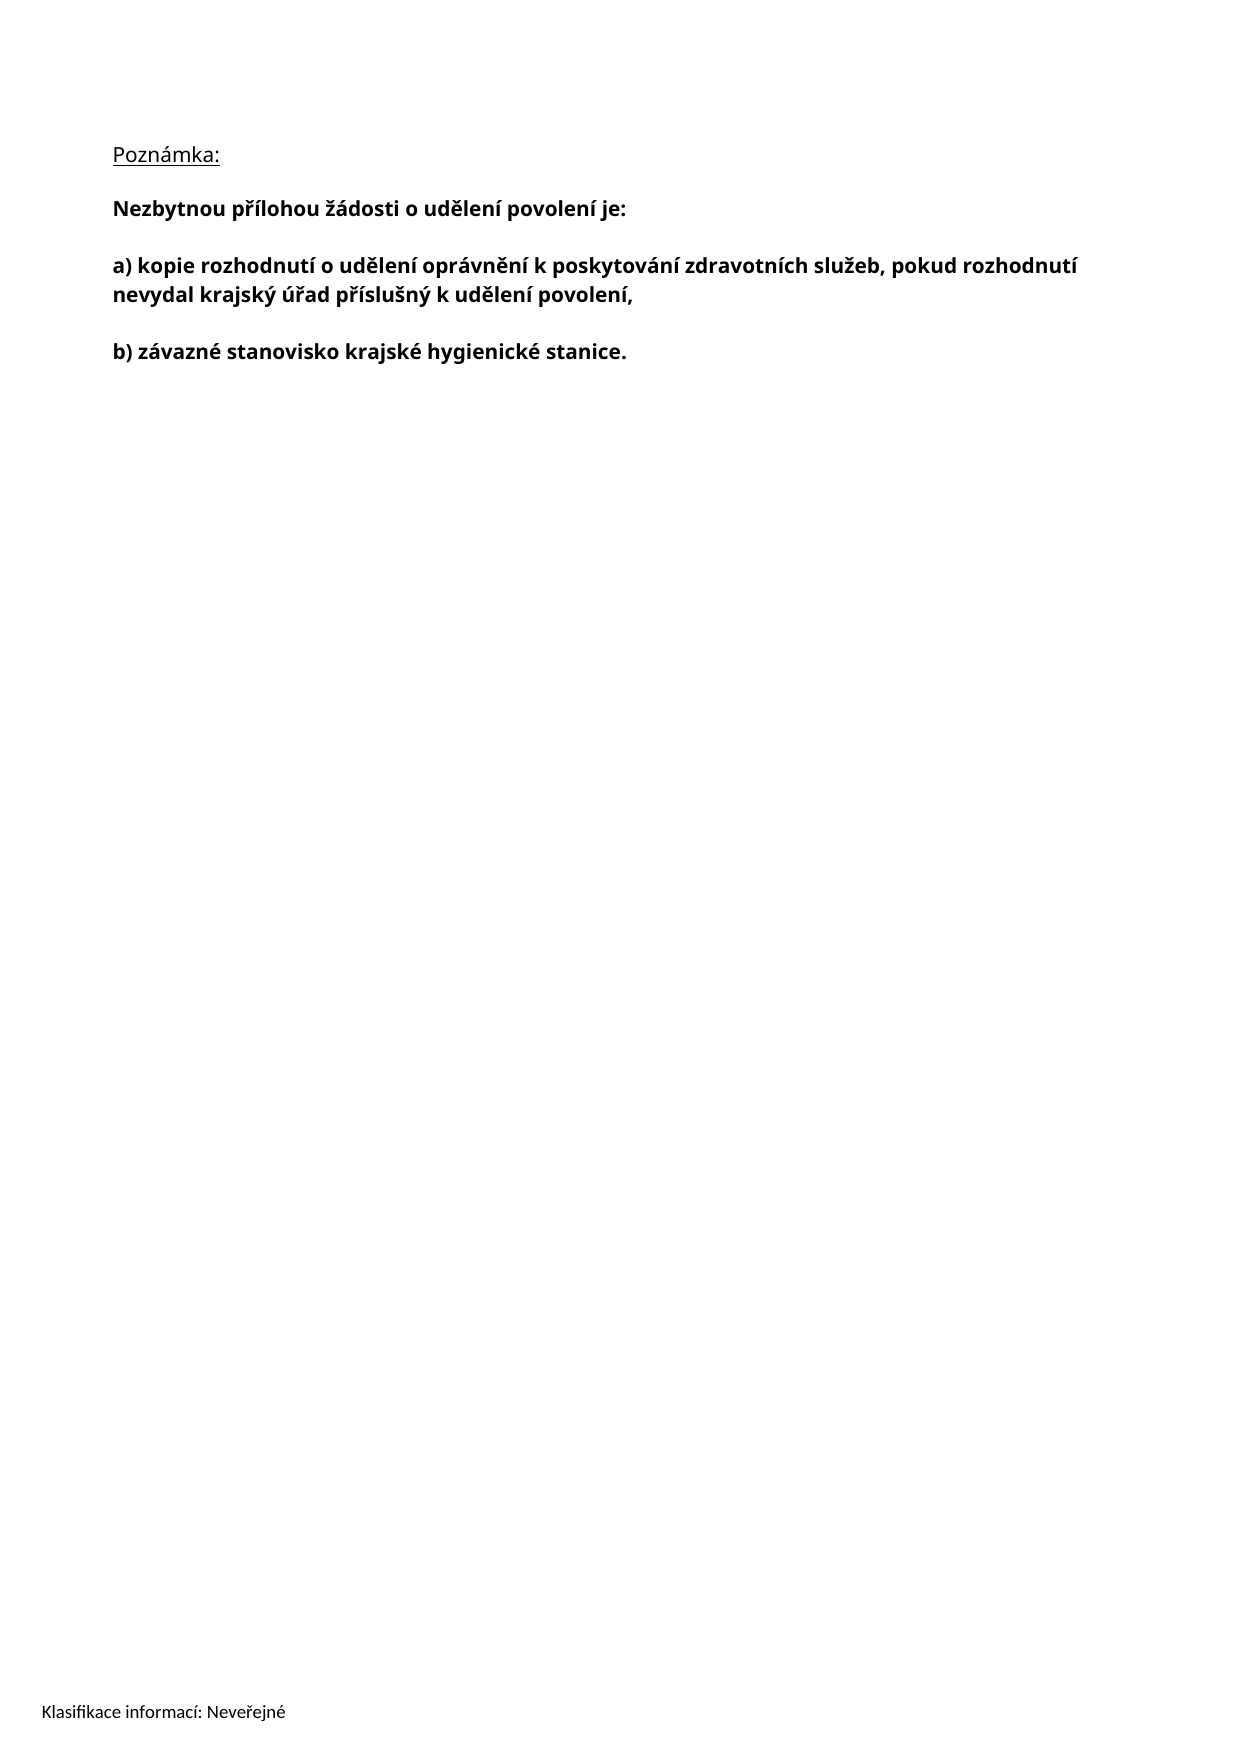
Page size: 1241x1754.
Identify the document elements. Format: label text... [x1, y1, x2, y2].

text Poznámka: [112, 141, 1128, 169]
text a) kopie rozhodnutí o udělení oprávnění k poskytování zdravotních služeb, pokud rozhodnutí nevydal krajský úřad příslušný k udělení povolení, [112, 252, 1128, 337]
text Nezbytnou přílohou žádosti o udělení povolení je: [112, 194, 1128, 252]
text b) závazné stanovisko krajské hygienické stanice. [112, 337, 1128, 366]
